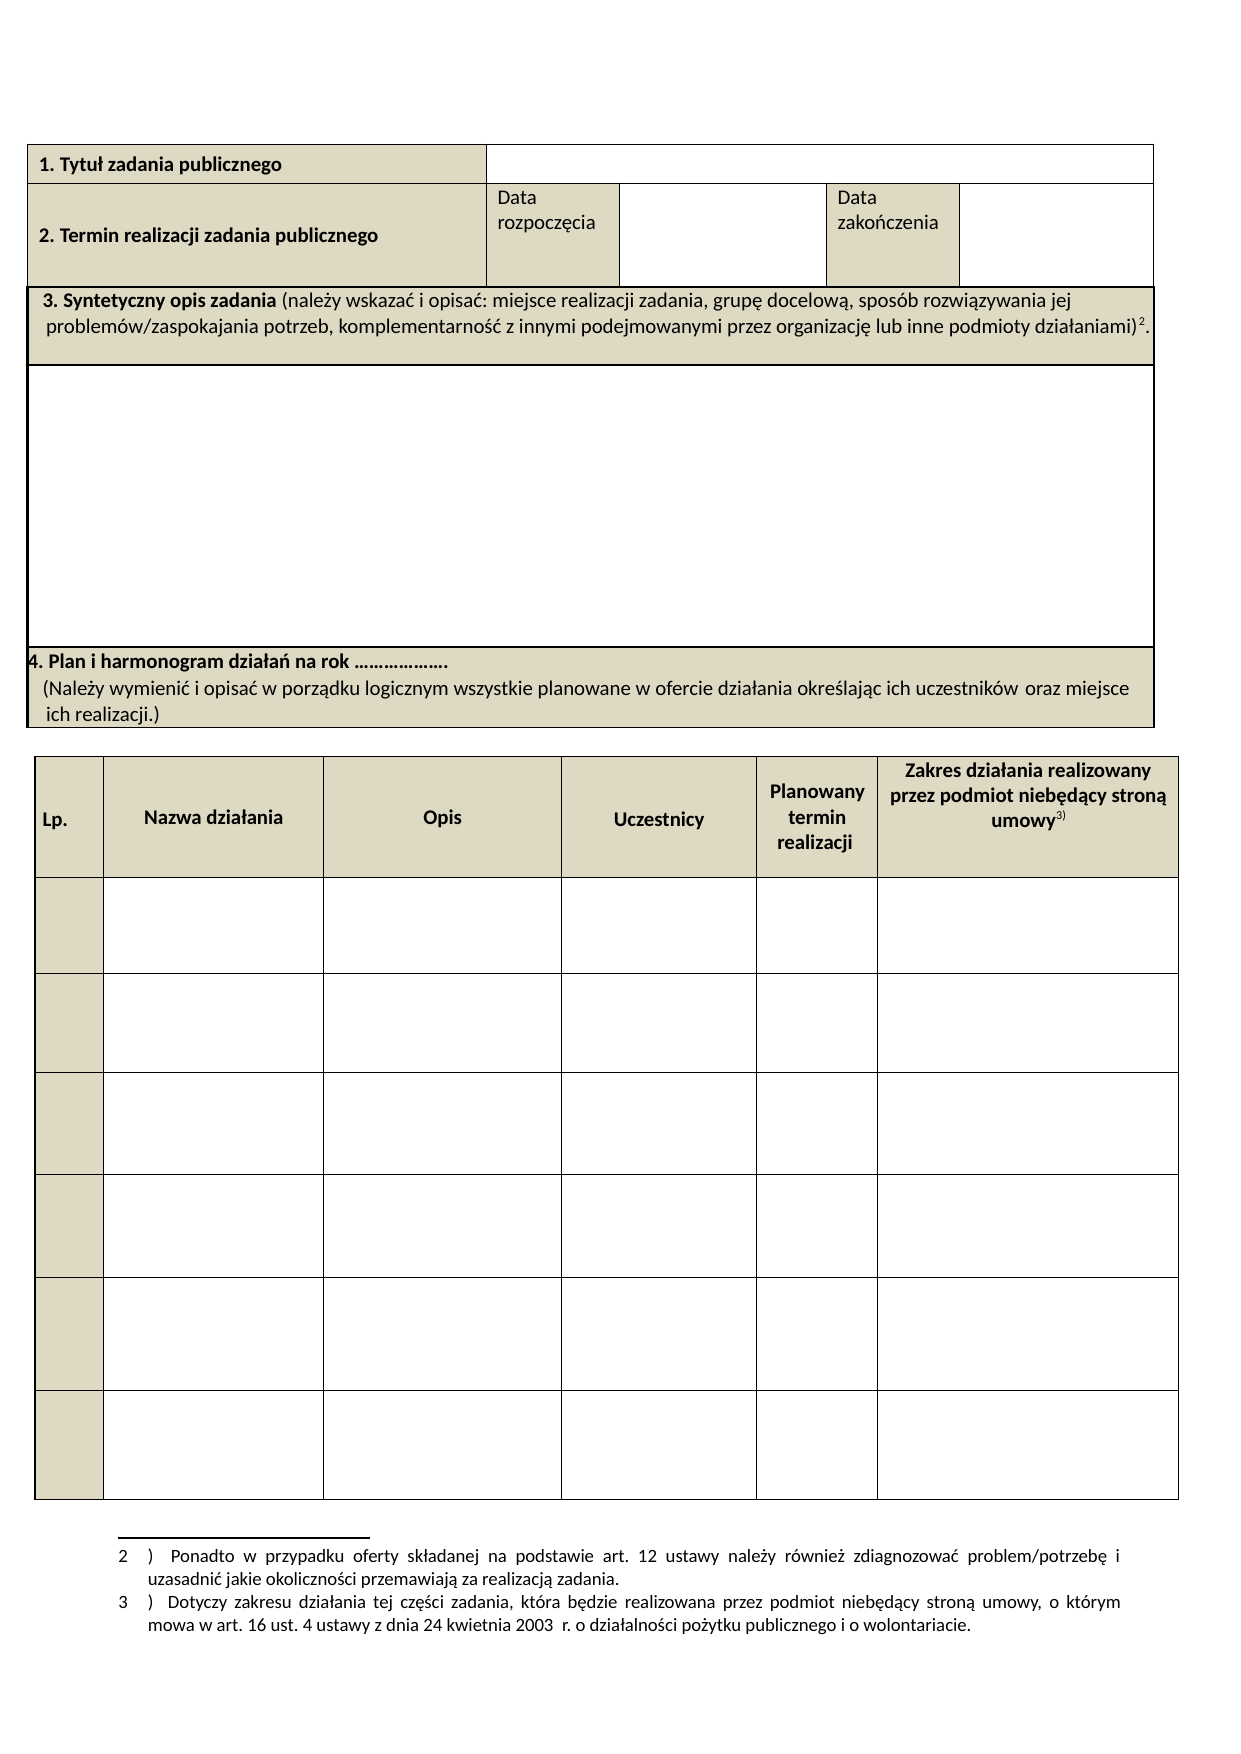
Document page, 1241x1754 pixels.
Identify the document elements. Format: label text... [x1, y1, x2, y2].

table_cell [29, 366, 1153, 646]
table_cell [324, 1175, 561, 1277]
table_cell [620, 184, 826, 286]
table_cell [104, 974, 323, 1072]
table_cell [36, 1175, 103, 1277]
table_cell [757, 1391, 877, 1499]
table_cell Lp. [36, 805, 103, 877]
table_header Opis [324, 757, 561, 877]
table_cell [36, 1073, 103, 1174]
table_header [562, 757, 756, 805]
table_cell [324, 1073, 561, 1174]
table_header Nazwa działania [104, 757, 323, 877]
table_cell [36, 934, 103, 973]
table_cell [104, 878, 323, 934]
table_cell [757, 974, 877, 1072]
table_cell [757, 1073, 877, 1174]
table_cell [562, 1175, 756, 1277]
table_cell [562, 878, 756, 934]
table_cell [878, 1391, 1178, 1499]
table_cell [757, 1175, 877, 1277]
table_cell [104, 1175, 323, 1277]
table_cell [757, 1278, 877, 1390]
table_cell [104, 934, 323, 973]
table_cell [324, 1278, 561, 1390]
table_cell [36, 974, 103, 1072]
table_cell [324, 878, 561, 934]
table_cell [878, 974, 1178, 1072]
table_cell Uczestnicy [562, 805, 756, 877]
table_cell [960, 184, 1153, 286]
table_cell [562, 1073, 756, 1174]
table_cell [562, 1278, 756, 1390]
table_cell [562, 974, 756, 1072]
table_cell [104, 1391, 323, 1499]
table_cell [878, 934, 1178, 973]
table_cell [324, 934, 561, 973]
table_cell [878, 1175, 1178, 1277]
table_cell [878, 1278, 1178, 1390]
table_header Zakres działania realizowany przez podmiot niebędący stroną umowy) [878, 757, 1178, 877]
table_cell [104, 1278, 323, 1390]
table_cell [878, 878, 1178, 934]
table_cell 3. Syntetyczny opis zadania (należy wskazać i opisać: miejsce realizacji zadania, grupę docelową, sposób rozwiązywania jej problemów/zaspokajania potrzeb, komplementarność z innymi podejmowanymi przez organizację lub inne podmioty działaniami). [29, 288, 1153, 364]
table_cell [324, 1391, 561, 1499]
table_cell [562, 934, 756, 973]
table_cell [324, 974, 561, 1072]
table_cell [562, 1391, 756, 1499]
table_header [36, 757, 103, 805]
table_cell Data rozpoczęcia [487, 184, 619, 286]
table_cell [36, 1278, 103, 1390]
table_header 1. Tytuł zadania publicznego [28, 145, 486, 183]
table_cell 2. Termin realizacji zadania publicznego [28, 184, 486, 286]
table_header [487, 145, 1153, 183]
table_cell [36, 878, 103, 934]
table_cell Data zakończenia [827, 184, 959, 286]
table_cell [36, 1391, 103, 1499]
table_cell [878, 1073, 1178, 1174]
table_cell 4. Plan i harmonogram działań na rok ………………. (Należy wymienić i opisać w porządku logicznym wszystkie planowane w ofercie działania określając ich uczestników oraz miejsce ich realizacji.) [29, 648, 1153, 727]
table_cell [757, 878, 877, 973]
table_cell [104, 1073, 323, 1174]
table_header Planowany termin realizacji [757, 757, 877, 877]
